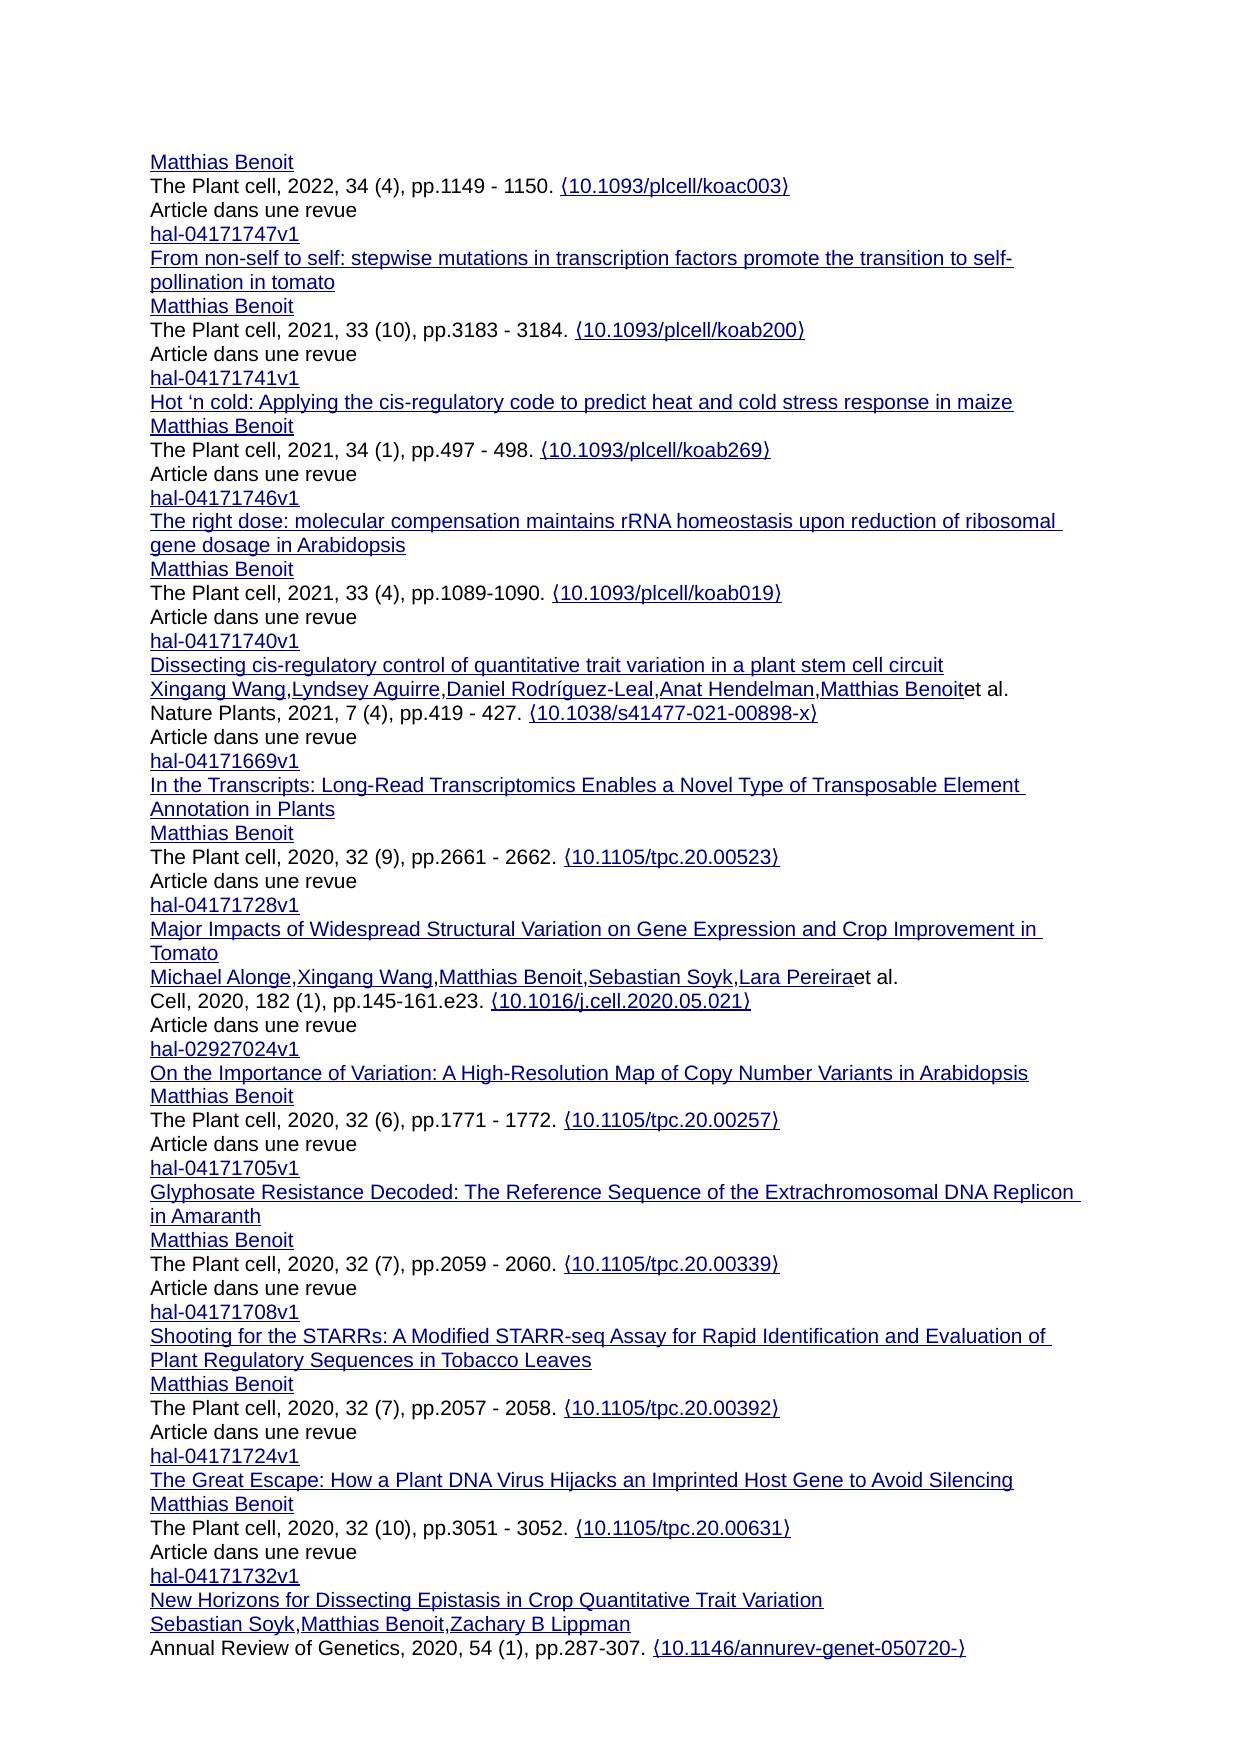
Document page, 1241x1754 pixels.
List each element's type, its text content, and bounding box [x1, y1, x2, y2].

table_cell Dissecting cis-regulatory control of quantitative trait variation in a plant stem cell circuit Xingang Wang,Lyndsey Aguirre,Daniel Rodríguez-Leal,Anat Hendelman,Matthias Benoitet al. Nature Plants, 2021, 7 (4), pp.419 - 427. ⟨10.1038/s41477-021-00898-x⟩ Article dans une revue hal-04171669v1 [150, 653, 1090, 773]
table_cell On the Importance of Variation: A High-Resolution Map of Copy Number Variants in Arabidopsis Matthias Benoit The Plant cell, 2020, 32 (6), pp.1771 - 1772. ⟨10.1105/tpc.20.00257⟩ Article dans une revue hal-04171705v1 [150, 1060, 1090, 1180]
table_cell From non-self to self: stepwise mutations in transcription factors promote the transition to self-pollination in tomato Matthias Benoit The Plant cell, 2021, 33 (10), pp.3183 - 3184. ⟨10.1093/plcell/koab200⟩ Article dans une revue hal-04171741v1 [150, 246, 1090, 389]
table_cell Glyphosate Resistance Decoded: The Reference Sequence of the Extrachromosomal DNA Replicon in Amaranth Matthias Benoit The Plant cell, 2020, 32 (7), pp.2059 - 2060. ⟨10.1105/tpc.20.00339⟩ Article dans une revue hal-04171708v1 [150, 1180, 1090, 1324]
table_cell Hot ‘n cold: Applying the cis-regulatory code to predict heat and cold stress response in maize Matthias Benoit The Plant cell, 2021, 34 (1), pp.497 - 498. ⟨10.1093/plcell/koab269⟩ Article dans une revue hal-04171746v1 [150, 390, 1090, 509]
table_cell In the Transcripts: Long-Read Transcriptomics Enables a Novel Type of Transposable Element Annotation in Plants Matthias Benoit The Plant cell, 2020, 32 (9), pp.2661 - 2662. ⟨10.1105/tpc.20.00523⟩ Article dans une revue hal-04171728v1 [150, 773, 1090, 917]
table_cell New Horizons for Dissecting Epistasis in Crop Quantitative Trait Variation Sebastian Soyk,Matthias Benoit,Zachary B Lippman Annual Review of Genetics, 2020, 54 (1), pp.287-307. ⟨10.1146/annurev-genet-050720-⟩ [150, 1588, 1090, 1659]
table_cell Major Impacts of Widespread Structural Variation on Gene Expression and Crop Improvement in Tomato Michael Alonge,Xingang Wang,Matthias Benoit,Sebastian Soyk,Lara Pereiraet al. Cell, 2020, 182 (1), pp.145-161.e23. ⟨10.1016/j.cell.2020.05.021⟩ Article dans une revue hal-02927024v1 [150, 917, 1090, 1060]
table_cell The Great Escape: How a Plant DNA Virus Hijacks an Imprinted Host Gene to Avoid Silencing Matthias Benoit The Plant cell, 2020, 32 (10), pp.3051 - 3052. ⟨10.1105/tpc.20.00631⟩ Article dans une revue hal-04171732v1 [150, 1468, 1090, 1587]
table_cell Matthias Benoit The Plant cell, 2022, 34 (4), pp.1149 - 1150. ⟨10.1093/plcell/koac003⟩ Article dans une revue hal-04171747v1 [150, 150, 1090, 246]
table_cell Shooting for the STARRs: A Modified STARR-seq Assay for Rapid Identification and Evaluation of Plant Regulatory Sequences in Tobacco Leaves Matthias Benoit The Plant cell, 2020, 32 (7), pp.2057 - 2058. ⟨10.1105/tpc.20.00392⟩ Article dans une revue hal-04171724v1 [150, 1324, 1090, 1468]
table_cell The right dose: molecular compensation maintains rRNA homeostasis upon reduction of ribosomal gene dosage in Arabidopsis Matthias Benoit The Plant cell, 2021, 33 (4), pp.1089-1090. ⟨10.1093/plcell/koab019⟩ Article dans une revue hal-04171740v1 [150, 509, 1090, 653]
